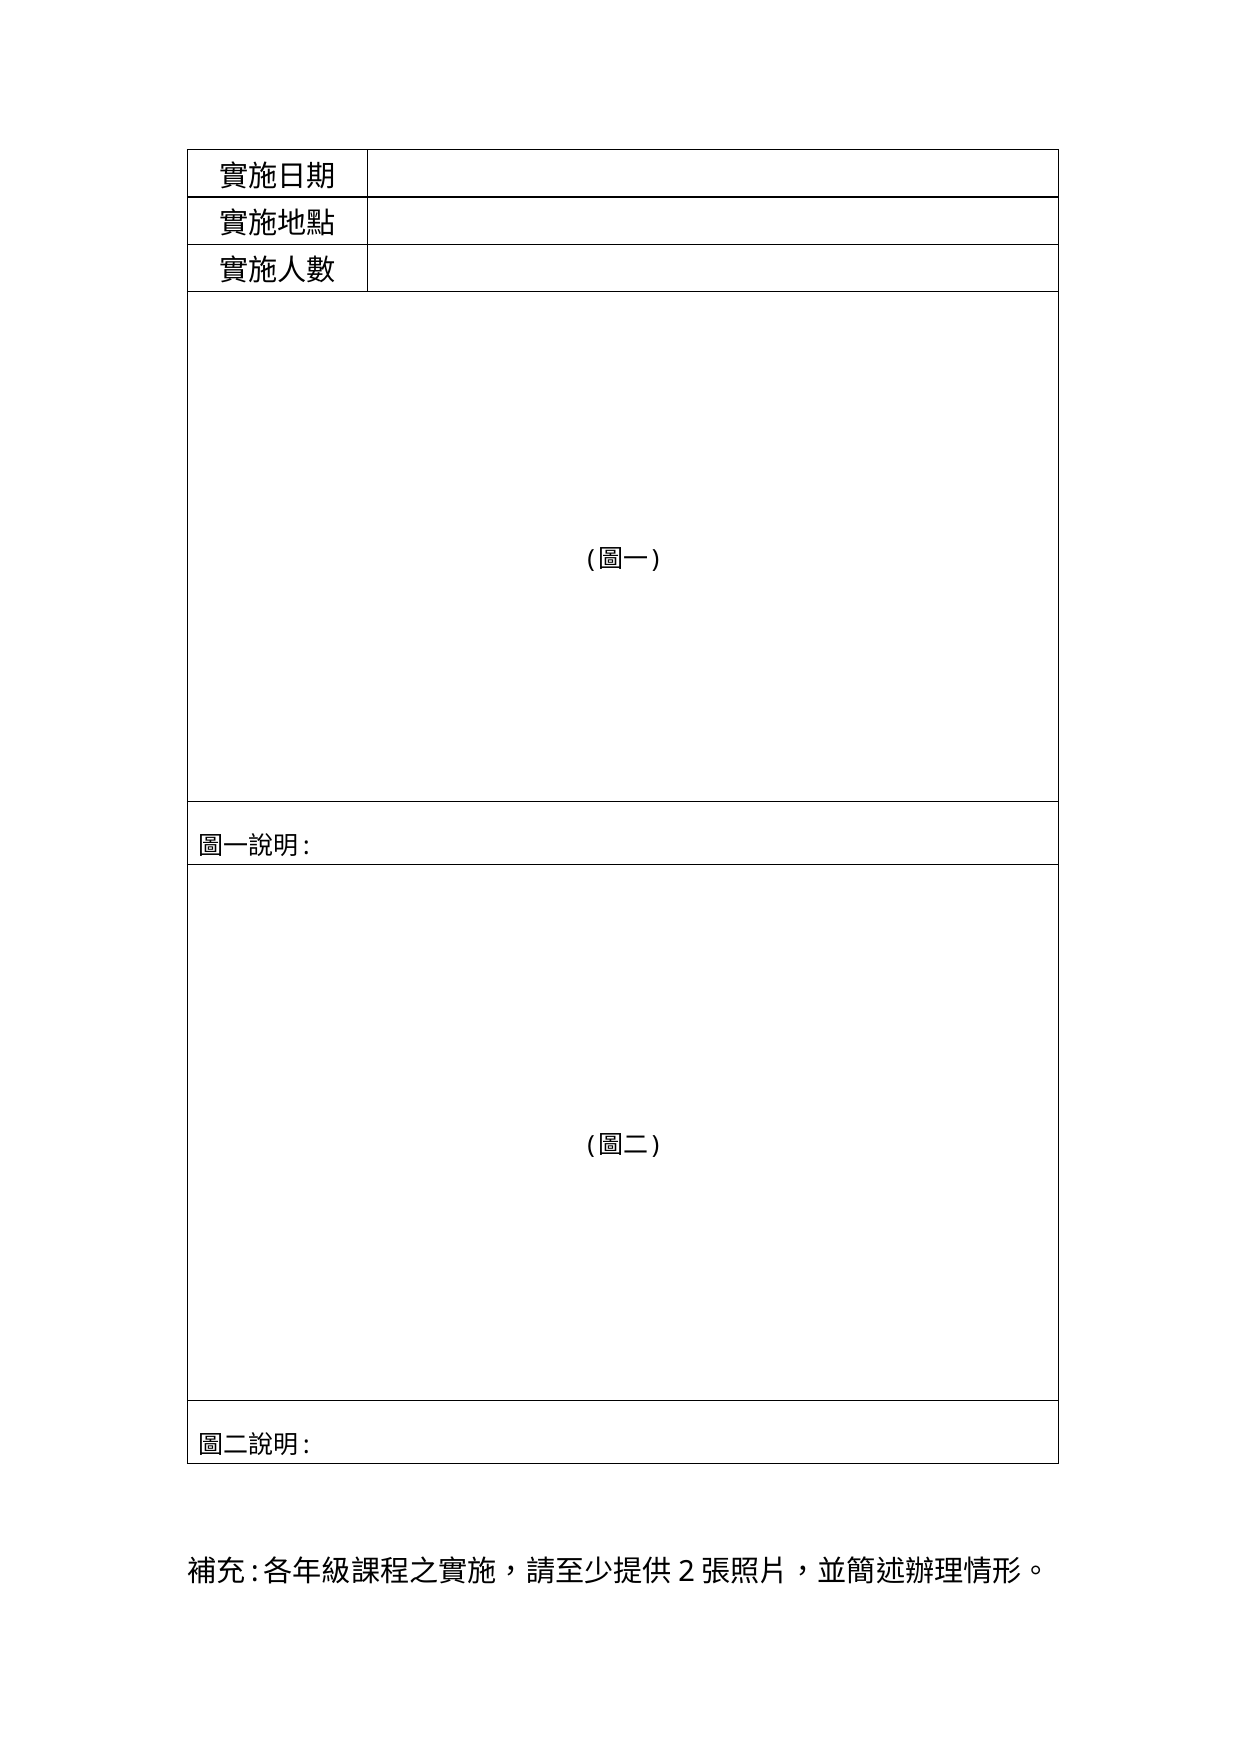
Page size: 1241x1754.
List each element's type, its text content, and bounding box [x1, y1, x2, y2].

table_cell 實施日期 [188, 150, 367, 196]
table_cell 圖二說明: [188, 1401, 1058, 1463]
text 補充:各年級課程之實施，請至少提供2張照片，並簡述辦理情形。 [187, 1527, 1053, 1589]
table_cell 實施人數 [188, 245, 367, 291]
table_cell 實施地點 [188, 198, 367, 244]
table_cell (圖二) [188, 865, 1058, 1399]
table_cell [368, 150, 1058, 196]
table_cell 圖一說明: [188, 802, 1058, 864]
table_cell (圖一) [188, 292, 1058, 801]
table_cell [368, 198, 1058, 244]
table_cell [368, 245, 1058, 291]
